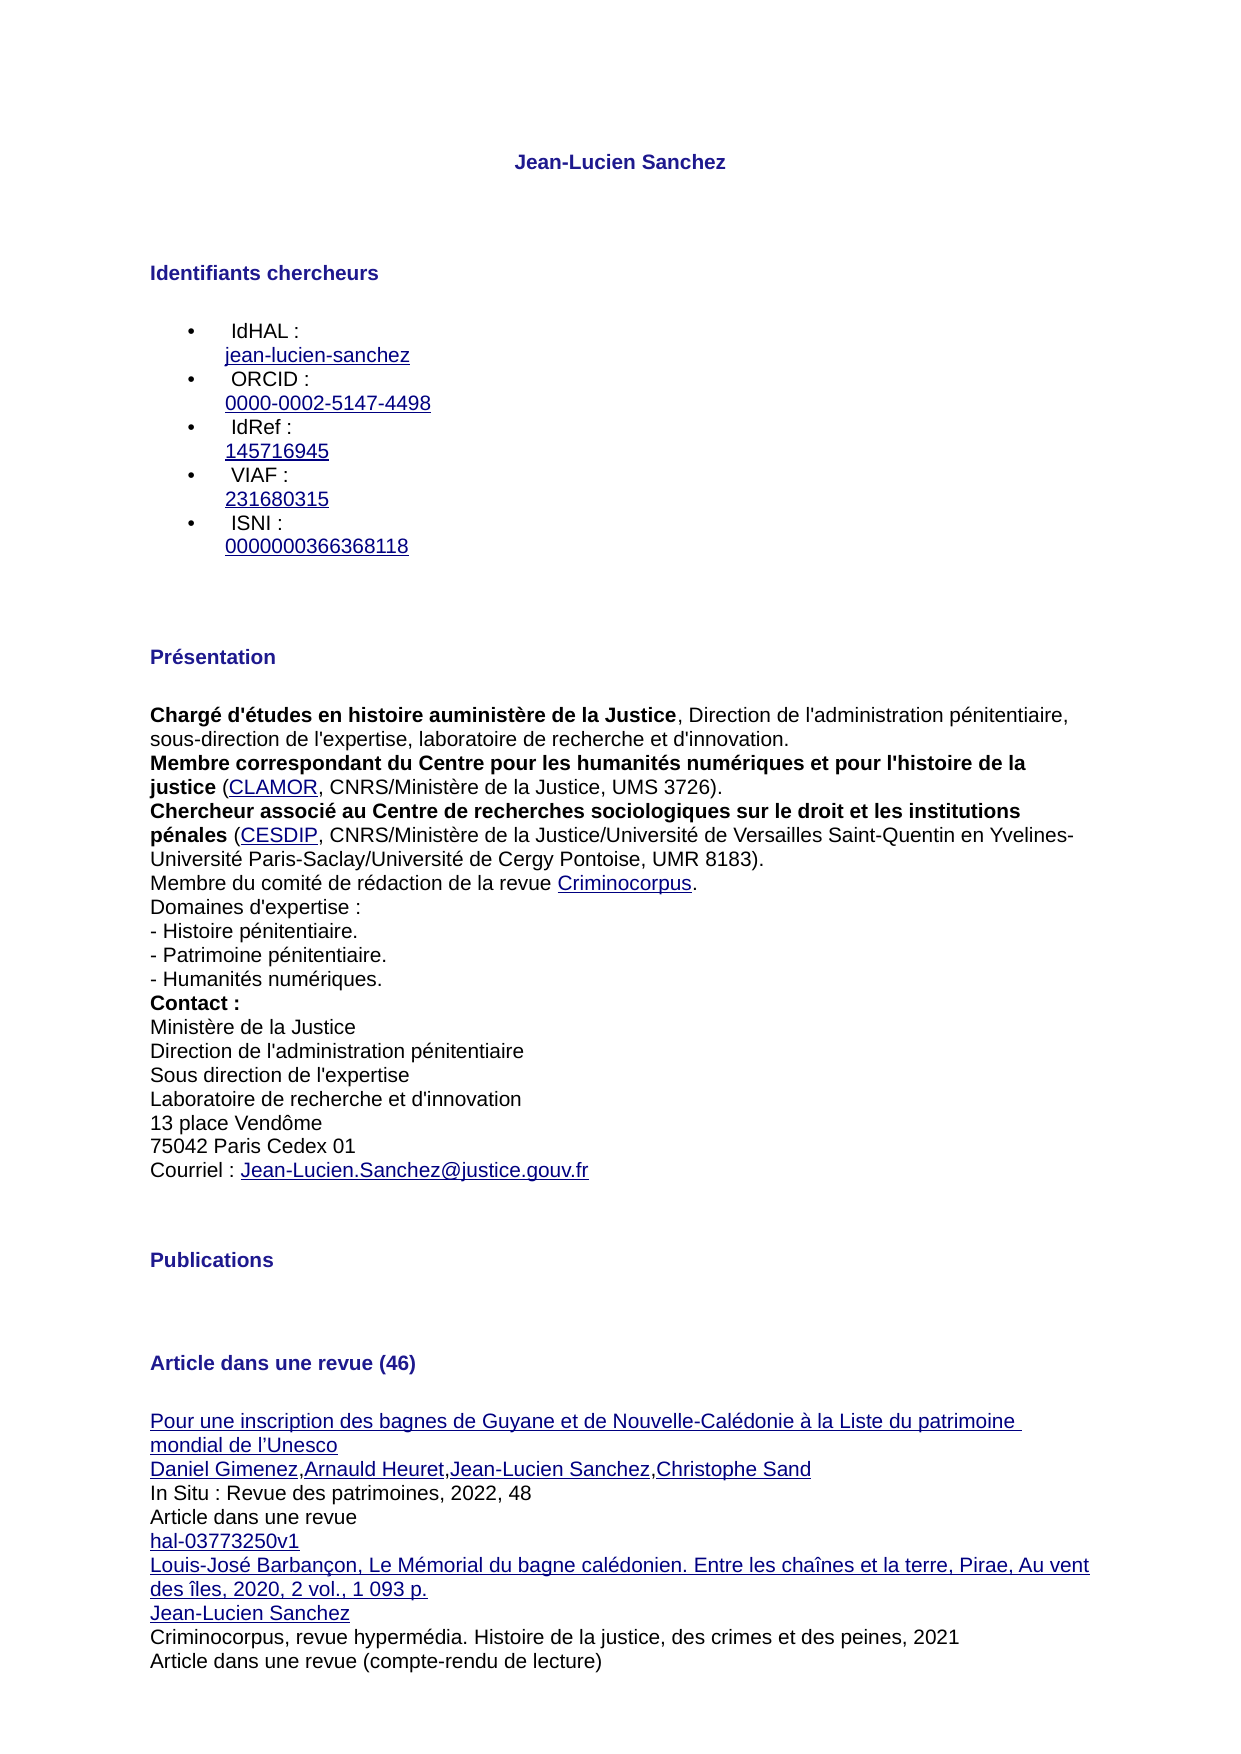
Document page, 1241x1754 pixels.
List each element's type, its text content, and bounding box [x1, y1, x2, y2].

text Courriel : Jean-Lucien.Sanchez@justice.gouv.fr [150, 1158, 1090, 1182]
text Domaines d'expertise : [150, 895, 1090, 919]
text Direction de l'administration pénitentiaire [150, 1038, 1090, 1062]
text Membre correspondant du Centre pour les humanités numériques et pour l'histoire de la justice (CLAMOR, CNRS/Ministère de la Justice, UMS 3726). [150, 751, 1090, 799]
text Chargé d'études en histoire auministère de la Justice, Direction de l'administration pénitentiaire, sous-direction de l'expertise, laboratoire de recherche et d'innovation. [150, 703, 1090, 751]
list ORCID : [187, 367, 1090, 391]
list 0000-0002-5147-4498 [187, 391, 1090, 414]
subtitle Jean-Lucien Sanchez [150, 150, 1090, 174]
text Ministère de la Justice [150, 1014, 1090, 1038]
table_header Pour une inscription des bagnes de Guyane et de Nouvelle-Calédonie à la Liste du patrimoine mondial de l’Unesco Daniel Gimenez,Arnauld Heuret,Jean-Lucien Sanchez,Christophe Sand In Situ : Revue des patrimoines, 2022, 48 Article dans une revue hal-03773250v1 [150, 1409, 1090, 1553]
table_cell des îles, 2020, 2 vol., 1 093 p. Jean-Lucien Sanchez Criminocorpus, revue hypermédia. Histoire de la justice, des crimes et des peines, 2021 Article dans une revue (compte-rendu de lecture) [150, 1575, 1090, 1673]
text 13 place Vendôme [150, 1110, 1090, 1134]
list 231680315 [187, 486, 1090, 510]
list 145716945 [187, 438, 1090, 462]
list 0000000366368118 [187, 534, 1090, 558]
table_cell Louis-José Barbançon, Le Mémorial du bagne calédonien. Entre les chaînes et la terre, Pirae, Au vent [150, 1553, 1090, 1574]
text 75042 Paris Cedex 01 [150, 1134, 1090, 1158]
text - Histoire pénitentiaire. [150, 919, 1090, 943]
text Sous direction de l'expertise [150, 1062, 1090, 1086]
list IdHAL : [187, 319, 1090, 343]
subtitle Présentation [150, 645, 1090, 669]
list VIAF : [187, 462, 1090, 486]
text Membre du comité de rédaction de la revue Criminocorpus. [150, 871, 1090, 895]
subtitle Article dans une revue (46) [150, 1351, 1090, 1375]
text - Patrimoine pénitentiaire. [150, 943, 1090, 967]
list ISNI : [187, 510, 1090, 534]
text Laboratoire de recherche et d'innovation [150, 1086, 1090, 1110]
text Chercheur associé au Centre de recherches sociologiques sur le droit et les institutions pénales (CESDIP, CNRS/Ministère de la Justice/Université de Versailles Saint-Quentin en Yvelines-Université Paris-Saclay/Université de Cergy Pontoise, UMR 8183). [150, 799, 1090, 871]
subtitle Publications [150, 1248, 1090, 1272]
list IdRef : [187, 414, 1090, 438]
list jean-lucien-sanchez [187, 343, 1090, 367]
subtitle Identifiants chercheurs [150, 260, 1090, 284]
text Contact : [150, 991, 1090, 1014]
text - Humanités numériques. [150, 967, 1090, 991]
